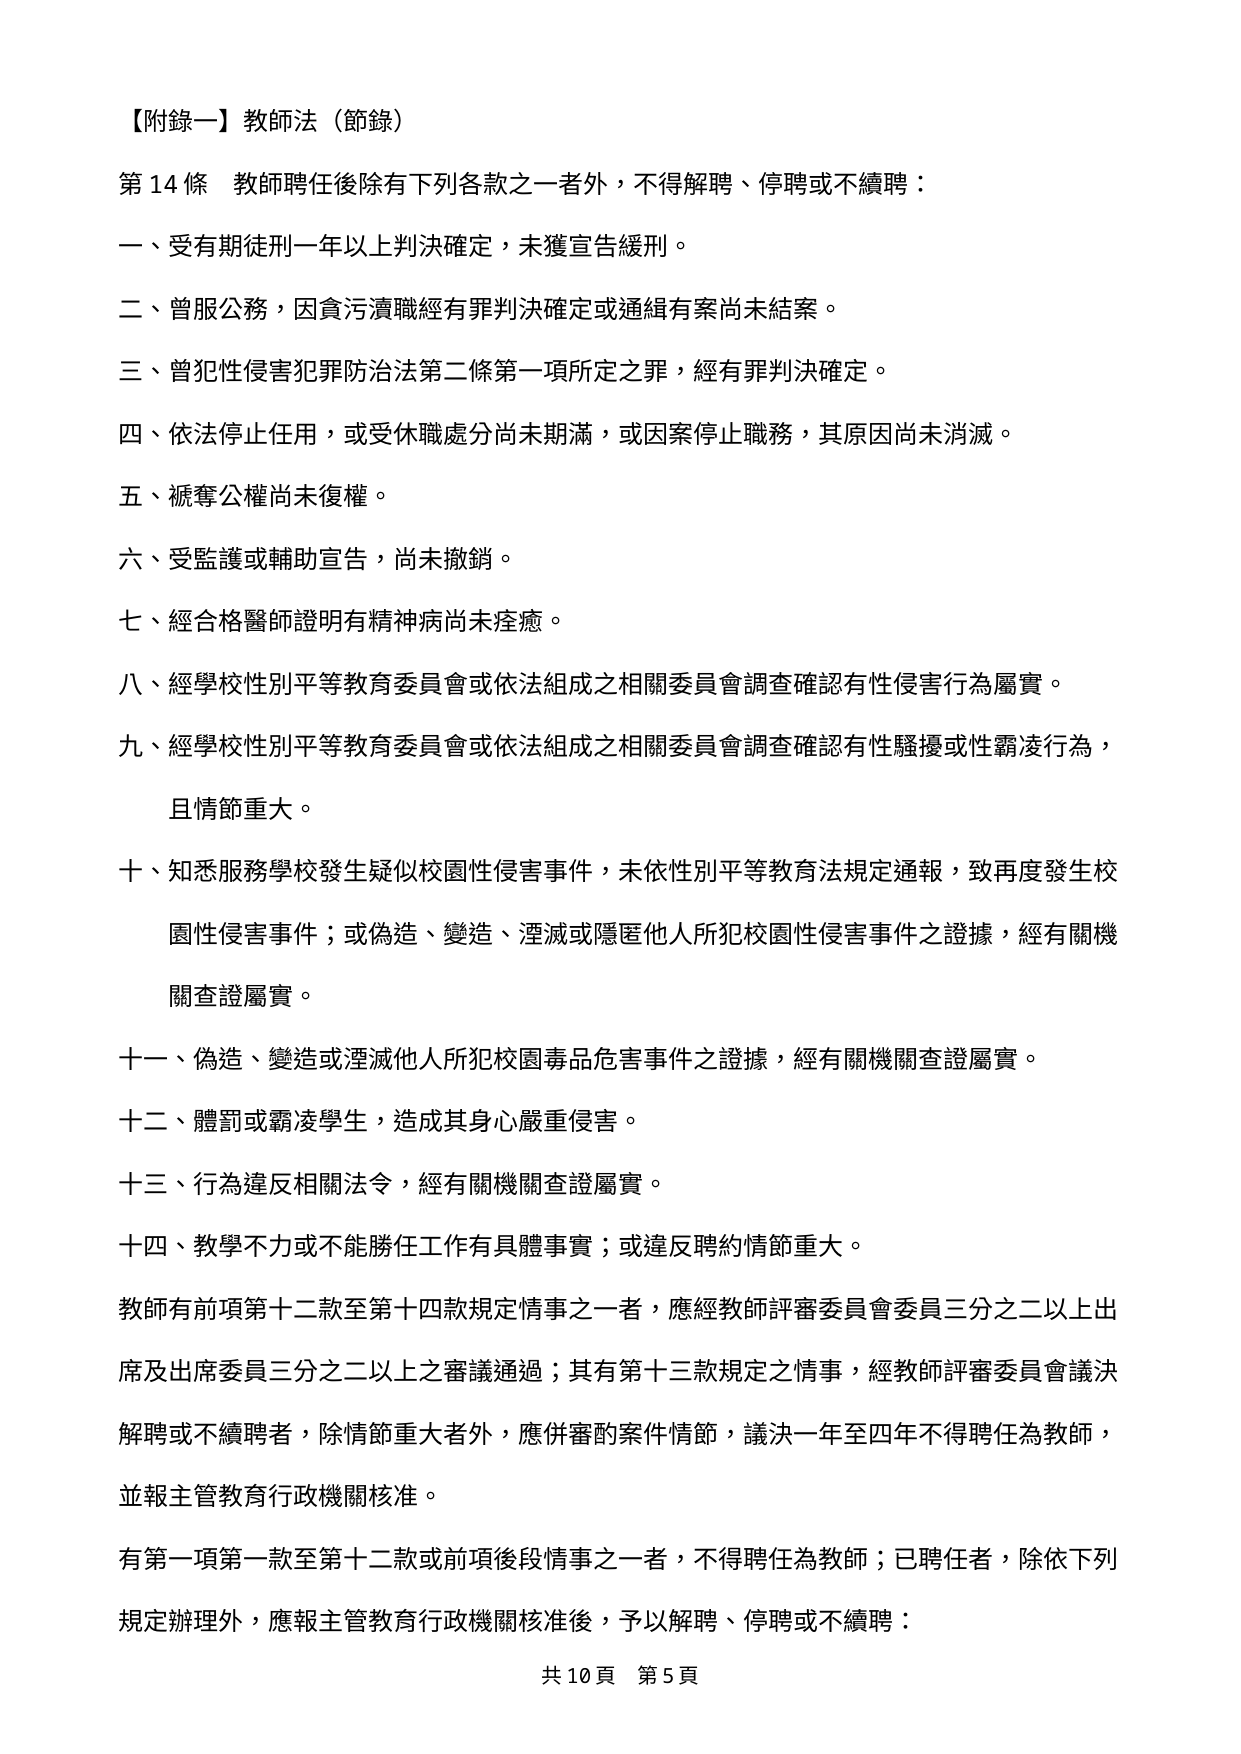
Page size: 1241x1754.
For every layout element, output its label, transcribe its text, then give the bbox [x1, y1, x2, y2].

text 六、受監護或輔助宣告，尚未撤銷。 [118, 516, 1122, 578]
text 九、經學校性別平等教育委員會或依法組成之相關委員會調查確認有性騷擾或性霸凌行為，且情節重大。 [118, 703, 1122, 828]
text 第14條 教師聘任後除有下列各款之一者外，不得解聘、停聘或不續聘： [118, 141, 1122, 203]
text 七、經合格醫師證明有精神病尚未痊癒。 [118, 578, 1122, 641]
text 十二、體罰或霸凌學生，造成其身心嚴重侵害。 [118, 1078, 1122, 1141]
text 十、知悉服務學校發生疑似校園性侵害事件，未依性別平等教育法規定通報，致再度發生校園性侵害事件；或偽造、變造、湮滅或隱匿他人所犯校園性侵害事件之證據，經有關機關查證屬實。 [118, 828, 1122, 1016]
text 二、曾服公務，因貪污瀆職經有罪判決確定或通緝有案尚未結案。 [118, 266, 1122, 328]
text 五、褫奪公權尚未復權。 [118, 453, 1122, 516]
text 四、依法停止任用，或受休職處分尚未期滿，或因案停止職務，其原因尚未消滅。 [118, 391, 1122, 453]
text 【附錄一】教師法（節錄） [118, 78, 1122, 141]
text 有第一項第一款至第十二款或前項後段情事之一者，不得聘任為教師；已聘任者，除依下列規定辦理外，應報主管教育行政機關核准後，予以解聘、停聘或不續聘： [118, 1516, 1122, 1641]
text 教師有前項第十二款至第十四款規定情事之一者，應經教師評審委員會委員三分之二以上出席及出席委員三分之二以上之審議通過；其有第十三款規定之情事，經教師評審委員會議決解聘或不續聘者，除情節重大者外，應併審酌案件情節，議決一年至四年不得聘任為教師，並報主管教育行政機關核准。 [118, 1266, 1122, 1516]
text 八、經學校性別平等教育委員會或依法組成之相關委員會調查確認有性侵害行為屬實。 [118, 641, 1122, 703]
text 十三、行為違反相關法令，經有關機關查證屬實。 [118, 1141, 1122, 1203]
text 十一、偽造、變造或湮滅他人所犯校園毒品危害事件之證據，經有關機關查證屬實。 [118, 1016, 1122, 1078]
text 十四、教學不力或不能勝任工作有具體事實；或違反聘約情節重大。 [118, 1203, 1122, 1266]
text 三、曾犯性侵害犯罪防治法第二條第一項所定之罪，經有罪判決確定。 [118, 328, 1122, 391]
text 一、受有期徒刑一年以上判決確定，未獲宣告緩刑。 [118, 203, 1122, 266]
